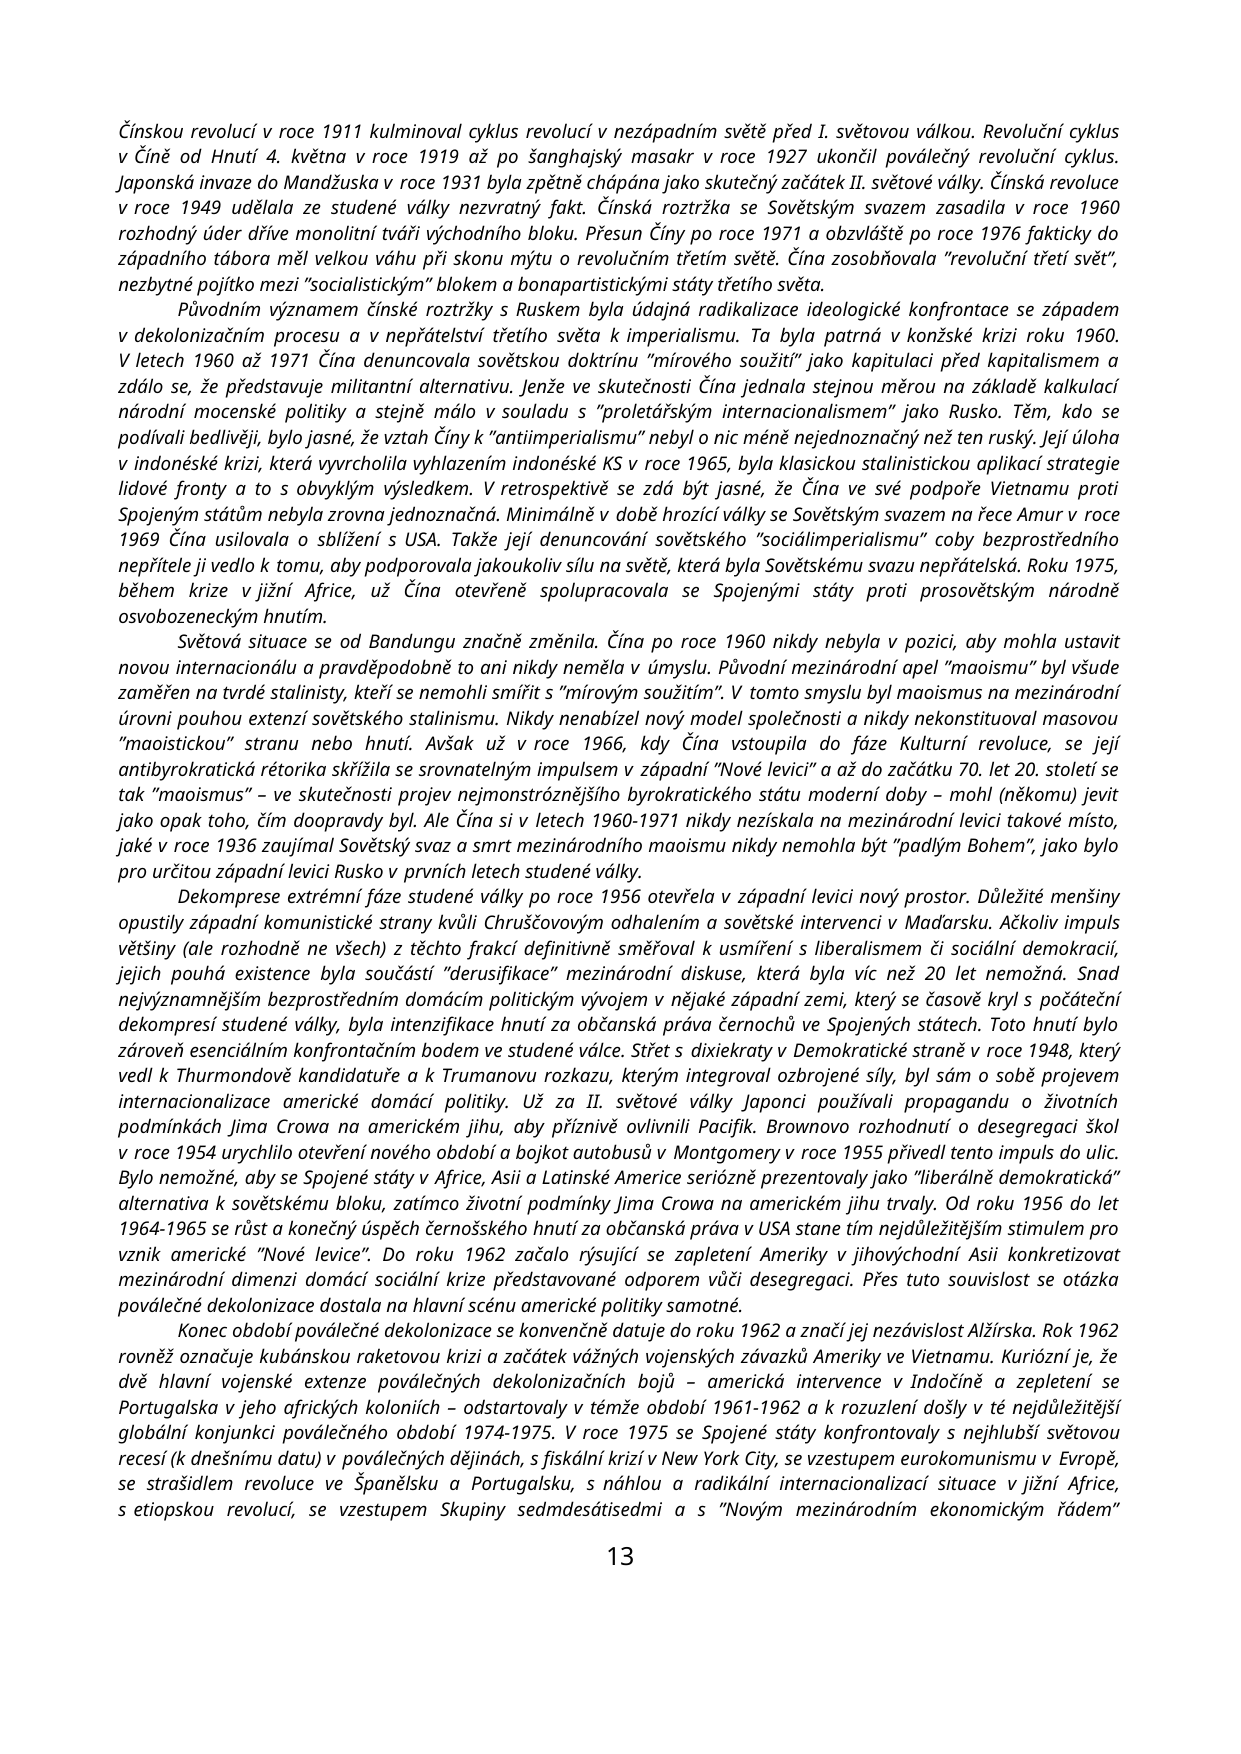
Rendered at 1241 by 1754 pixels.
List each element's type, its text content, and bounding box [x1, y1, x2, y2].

text Původním významem čínské roztržky s Ruskem byla údajná radikalizace ideologické konfrontace se západem v dekolonizačním procesu a v nepřátelství třetího světa k imperialismu. Ta byla patrná v konžské krizi roku 1960. V letech 1960 až 1971 Čína denuncovala sovětskou doktrínu ”mírového soužití” jako kapitulaci před kapitalismem a zdálo se, že představuje militantní alternativu. Jenže ve skutečnosti Čína jednala stejnou měrou na základě kalkulací národní mocenské politiky a stejně málo v souladu s ”proletářským internacionalismem” jako Rusko. Těm, kdo se podívali bedlivěji, bylo jasné, že vztah Číny k ”antiimperialismu” nebyl o nic méně nejednoznačný než ten ruský. Její úloha v indonéské krizi, která vyvrcholila vyhlazením indonéské KS v roce 1965, byla klasickou stalinistickou aplikací strategie lidové fronty a to s obvyklým výsledkem. V retrospektivě se zdá být jasné, že Čína ve své podpoře Vietnamu proti Spojeným státům nebyla zrovna jednoznačná. Minimálně v době hrozící války se Sovětským svazem na řece Amur v roce 1969 Čína usilovala o sblížení s USA. Takže její denuncování sovětského ”sociálimperialismu” coby bezprostředního nepřítele ji vedlo k tomu, aby podporovala jakoukoliv sílu na světě, která byla Sovětskému svazu nepřátelská. Roku 1975, během krize v jižní Africe, už Čína otevřeně spolupracovala se Spojenými státy proti prosovětským národně osvobozeneckým hnutím. [118, 297, 1122, 628]
text Konec období poválečné dekolonizace se konvenčně datuje do roku 1962 a značí jej nezávislost Alžírska. Rok 1962 rovněž označuje kubánskou raketovou krizi a začátek vážných vojenských závazků Ameriky ve Vietnamu. Kuriózní je, že dvě hlavní vojenské extenze poválečných dekolonizačních bojů – americká intervence v Indočíně a zepletení se Portugalska v jeho afrických koloniích – odstartovaly v témže období 1961-1962 a k rozuzlení došly v té nejdůležitější globální konjunkci poválečného období 1974-1975. V roce 1975 se Spojené státy konfrontovaly s nejhlubší světovou recesí (k dnešnímu datu) v poválečných dějinách, s fiskální krizí v New York City, se vzestupem eurokomunismu v Evropě, se strašidlem revoluce ve Španělsku a Portugalsku, s náhlou a radikální internacionalizací situace v jižní Africe, s etiopskou revolucí, se vzestupem Skupiny sedmdesátisedmi a s ”Novým mezinárodním ekonomickým řádem” [118, 1318, 1122, 1522]
text Dekomprese extrémní fáze studené války po roce 1956 otevřela v západní levici nový prostor. Důležité menšiny opustily západní komunistické strany kvůli Chruščovovým odhalením a sovětské intervenci v Maďarsku. Ačkoliv impuls většiny (ale rozhodně ne všech) z těchto frakcí definitivně směřoval k usmíření s liberalismem či sociální demokracií, jejich pouhá existence byla součástí ”derusifikace” mezinárodní diskuse, která byla víc než 20 let nemožná. Snad nejvýznamnějším bezprostředním domácím politickým vývojem v nějaké západní zemi, který se časově kryl s počáteční dekompresí studené války, byla intenzifikace hnutí za občanská práva černochů ve Spojených státech. Toto hnutí bylo zároveň esenciálním konfrontačním bodem ve studené válce. Střet s dixiekraty v Demokratické straně v roce 1948, který vedl k Thurmondově kandidatuře a k Trumanovu rozkazu, kterým integroval ozbrojené síly, byl sám o sobě projevem internacionalizace americké domácí politiky. Už za II. světové války Japonci používali propagandu o životních podmínkách Jima Crowa na americkém jihu, aby příznivě ovlivnili Pacifik. Brownovo rozhodnutí o desegregaci škol v roce 1954 urychlilo otevření nového období a bojkot autobusů v Montgomery v roce 1955 přivedl tento impuls do ulic. Bylo nemožné, aby se Spojené státy v Africe, Asii a Latinské Americe seriózně prezentovaly jako ”liberálně demokratická” alternativa k sovětskému bloku, zatímco životní podmínky Jima Crowa na americkém jihu trvaly. Od roku 1956 do let 1964-1965 se růst a konečný úspěch černošského hnutí za občanská práva v USA stane tím nejdůležitějším stimulem pro vznik americké ”Nové levice”. Do roku 1962 začalo rýsující se zapletení Ameriky v jihovýchodní Asii konkretizovat mezinárodní dimenzi domácí sociální krize představované odporem vůči desegregaci. Přes tuto souvislost se otázka poválečné dekolonizace dostala na hlavní scénu americké politiky samotné. [118, 884, 1122, 1318]
text Světová situace se od Bandungu značně změnila. Čína po roce 1960 nikdy nebyla v pozici, aby mohla ustavit novou internacionálu a pravděpodobně to ani nikdy neměla v úmyslu. Původní mezinárodní apel ”maoismu” byl všude zaměřen na tvrdé stalinisty, kteří se nemohli smířit s ”mírovým soužitím”. V tomto smyslu byl maoismus na mezinárodní úrovni pouhou extenzí sovětského stalinismu. Nikdy nenabízel nový model společnosti a nikdy nekonstituoval masovou ”maoistickou” stranu nebo hnutí. Avšak už v roce 1966, kdy Čína vstoupila do fáze Kulturní revoluce, se její antibyrokratická rétorika skřížila se srovnatelným impulsem v západní ”Nové levici” a až do začátku 70. let 20. století se tak ”maoismus” – ve skutečnosti projev nejmonstróznějšího byrokratického státu moderní doby – mohl (někomu) jevit jako opak toho, čím doopravdy byl. Ale Čína si v letech 1960-1971 nikdy nezískala na mezinárodní levici takové místo, jaké v roce 1936 zaujímal Sovětský svaz a smrt mezinárodního maoismu nikdy nemohla být ”padlým Bohem”, jako bylo pro určitou západní levici Rusko v prvních letech studené války. [118, 628, 1122, 884]
text Čínskou revolucí v roce 1911 kulminoval cyklus revolucí v nezápadním světě před I. světovou válkou. Revoluční cyklus v Číně od Hnutí 4. května v roce 1919 až po šanghajský masakr v roce 1927 ukončil poválečný revoluční cyklus. Japonská invaze do Mandžuska v roce 1931 byla zpětně chápána jako skutečný začátek II. světové války. Čínská revoluce v roce 1949 udělala ze studené války nezvratný fakt. Čínská roztržka se Sovětským svazem zasadila v roce 1960 rozhodný úder dříve monolitní tváři východního bloku. Přesun Číny po roce 1971 a obzvláště po roce 1976 fakticky do západního tábora měl velkou váhu při skonu mýtu o revolučním třetím světě. Čína zosobňovala ”revoluční třetí svět”, nezbytné pojítko mezi ”socialistickým” blokem a bonapartistickými státy třetího světa. [118, 118, 1122, 297]
